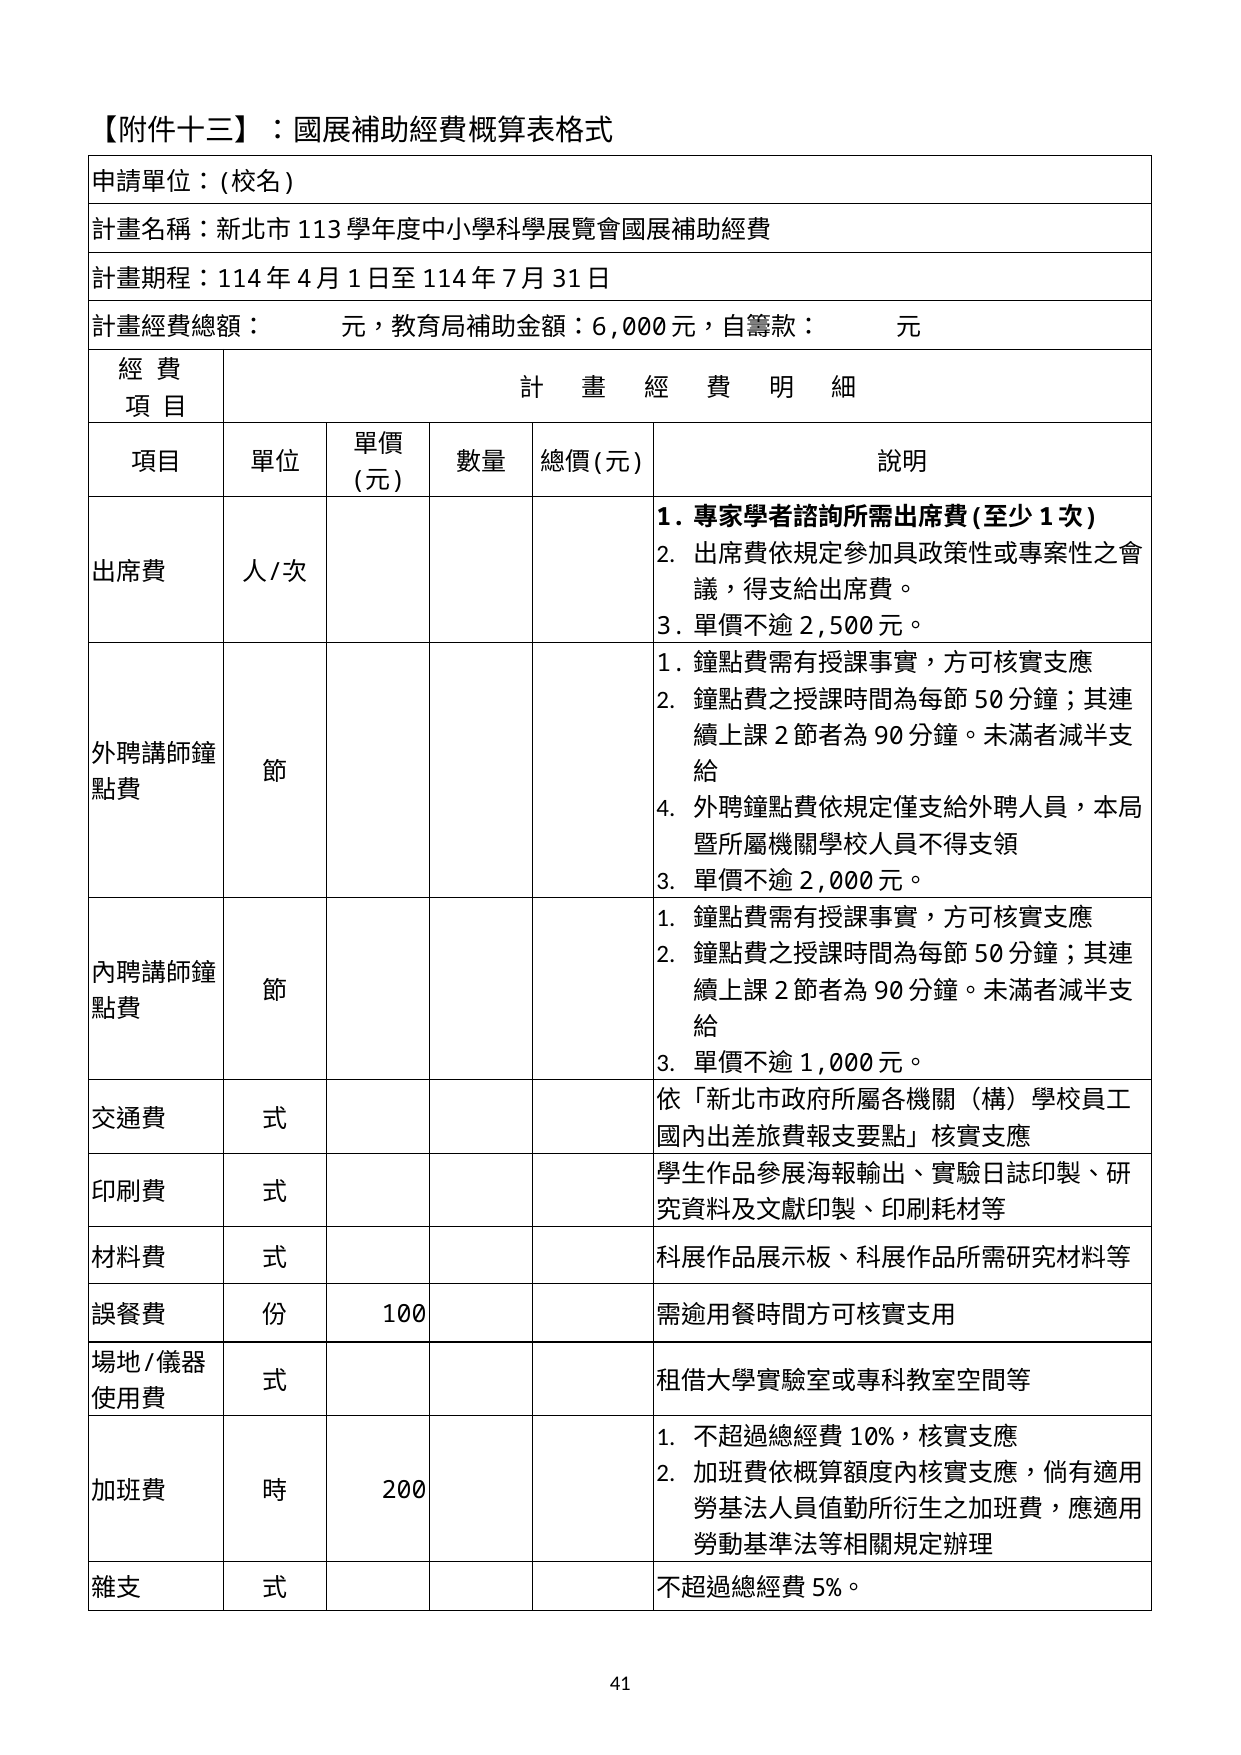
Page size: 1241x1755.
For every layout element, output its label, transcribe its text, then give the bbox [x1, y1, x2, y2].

table_cell [327, 1154, 429, 1226]
table_cell 雜支 [89, 1562, 223, 1610]
table_cell 式 [224, 1343, 326, 1415]
table_cell [533, 1562, 653, 1610]
table_cell 節 [224, 643, 326, 897]
table_cell [327, 1227, 429, 1283]
table_cell 計畫名稱：新北市113學年度中小學科學展覽會國展補助經費 [89, 204, 1151, 252]
table_cell [533, 1284, 653, 1341]
table_cell [430, 898, 532, 1079]
table_cell 材料費 [89, 1227, 223, 1283]
table_cell [430, 1416, 532, 1561]
table_cell 式 [224, 1080, 326, 1152]
table_cell 總價(元) [533, 423, 653, 496]
table_cell [430, 497, 532, 642]
table_cell 經 費 項 目 [89, 350, 223, 422]
table_cell 內聘講師鐘點費 [89, 898, 223, 1079]
table_cell 加班費 [89, 1416, 223, 1561]
table_cell [327, 1080, 429, 1152]
table_cell [533, 898, 653, 1079]
table_cell 專家學者諮詢所需出席費(至少1次) 出席費依規定參加具政策性或專案性之會議，得支給出席費。 單價不逾2,500元。 [654, 497, 1151, 642]
table_cell 單位 [224, 423, 326, 496]
table_cell 學生作品參展海報輸出、實驗日誌印製、研究資料及文獻印製、印刷耗材等 [654, 1154, 1151, 1226]
table_cell 依「新北市政府所屬各機關（構）學校員工國內出差旅費報支要點」核實支應 [654, 1080, 1151, 1152]
table_cell 數量 [430, 423, 532, 496]
table_cell 份 [224, 1284, 326, 1341]
table_cell 計 畫 經 費 明 細 [224, 350, 1151, 422]
table_cell [533, 1416, 653, 1561]
table_cell 不超過總經費5%。 [654, 1562, 1151, 1610]
table_cell 說明 [654, 423, 1151, 496]
table_cell [533, 1080, 653, 1152]
table_cell 場地/儀器使用費 [89, 1343, 223, 1415]
table_cell 交通費 [89, 1080, 223, 1152]
table_cell [327, 1343, 429, 1415]
table_cell [430, 1284, 532, 1341]
table_cell 節 [224, 898, 326, 1079]
table_cell [430, 1154, 532, 1226]
table_cell 項目 [89, 423, 223, 496]
table_cell [430, 1562, 532, 1610]
table_cell 外聘講師鐘點費 [89, 643, 223, 897]
table_cell [327, 497, 429, 642]
table_cell 式 [224, 1154, 326, 1226]
table_cell [430, 1080, 532, 1152]
table_cell 計畫期程：114年4月1日至114年7月31日 [89, 253, 1151, 300]
table_cell 時 [224, 1416, 326, 1561]
table_cell [327, 898, 429, 1079]
table_cell 鐘點費需有授課事實，方可核實支應 鐘點費之授課時間為每節50分鐘；其連續上課2節者為90分鐘。未滿者減半支給 單價不逾1,000元。 [654, 898, 1151, 1079]
table_cell 印刷費 [89, 1154, 223, 1226]
table_cell [533, 1227, 653, 1283]
table_cell [533, 643, 653, 897]
table_cell 式 [224, 1562, 326, 1610]
table_cell 誤餐費 [89, 1284, 223, 1341]
table_header 申請單位：(校名) [89, 156, 1151, 203]
table_cell [430, 1343, 532, 1415]
table_cell [533, 1154, 653, 1226]
table_cell 租借大學實驗室或專科教室空間等 [654, 1343, 1151, 1415]
table_cell 人/次 [224, 497, 326, 642]
table_cell 不超過總經費10%，核實支應 加班費依概算額度內核實支應，倘有適用勞基法人員值勤所衍生之加班費，應適用勞動基準法等相關規定辦理 [654, 1416, 1151, 1561]
table_cell [430, 643, 532, 897]
table_cell 式 [224, 1227, 326, 1283]
subtitle 【附件十三】：國展補助經費概算表格式 [89, 106, 1152, 149]
table_cell [327, 643, 429, 897]
table_cell 科展作品展示板、科展作品所需研究材料等 [654, 1227, 1151, 1283]
table_cell 100 [327, 1284, 429, 1341]
table_cell 計畫經費總額： 元，教育局補助金額：6,000元，自籌款： 元 [89, 301, 1151, 349]
table_cell 出席費 [89, 497, 223, 642]
table_cell 單價(元) [327, 423, 429, 496]
table_cell 需逾用餐時間方可核實支用 [654, 1284, 1151, 1341]
table_cell 200 [327, 1416, 429, 1561]
table_cell [533, 497, 653, 642]
table_cell [533, 1343, 653, 1415]
table_cell [327, 1562, 429, 1610]
table_cell 鐘點費需有授課事實，方可核實支應 鐘點費之授課時間為每節50分鐘；其連續上課2節者為90分鐘。未滿者減半支給 外聘鐘點費依規定僅支給外聘人員，本局暨所屬機關學校人員不得支領 單價不逾2,000元。 [654, 643, 1151, 897]
table_cell [430, 1227, 532, 1283]
